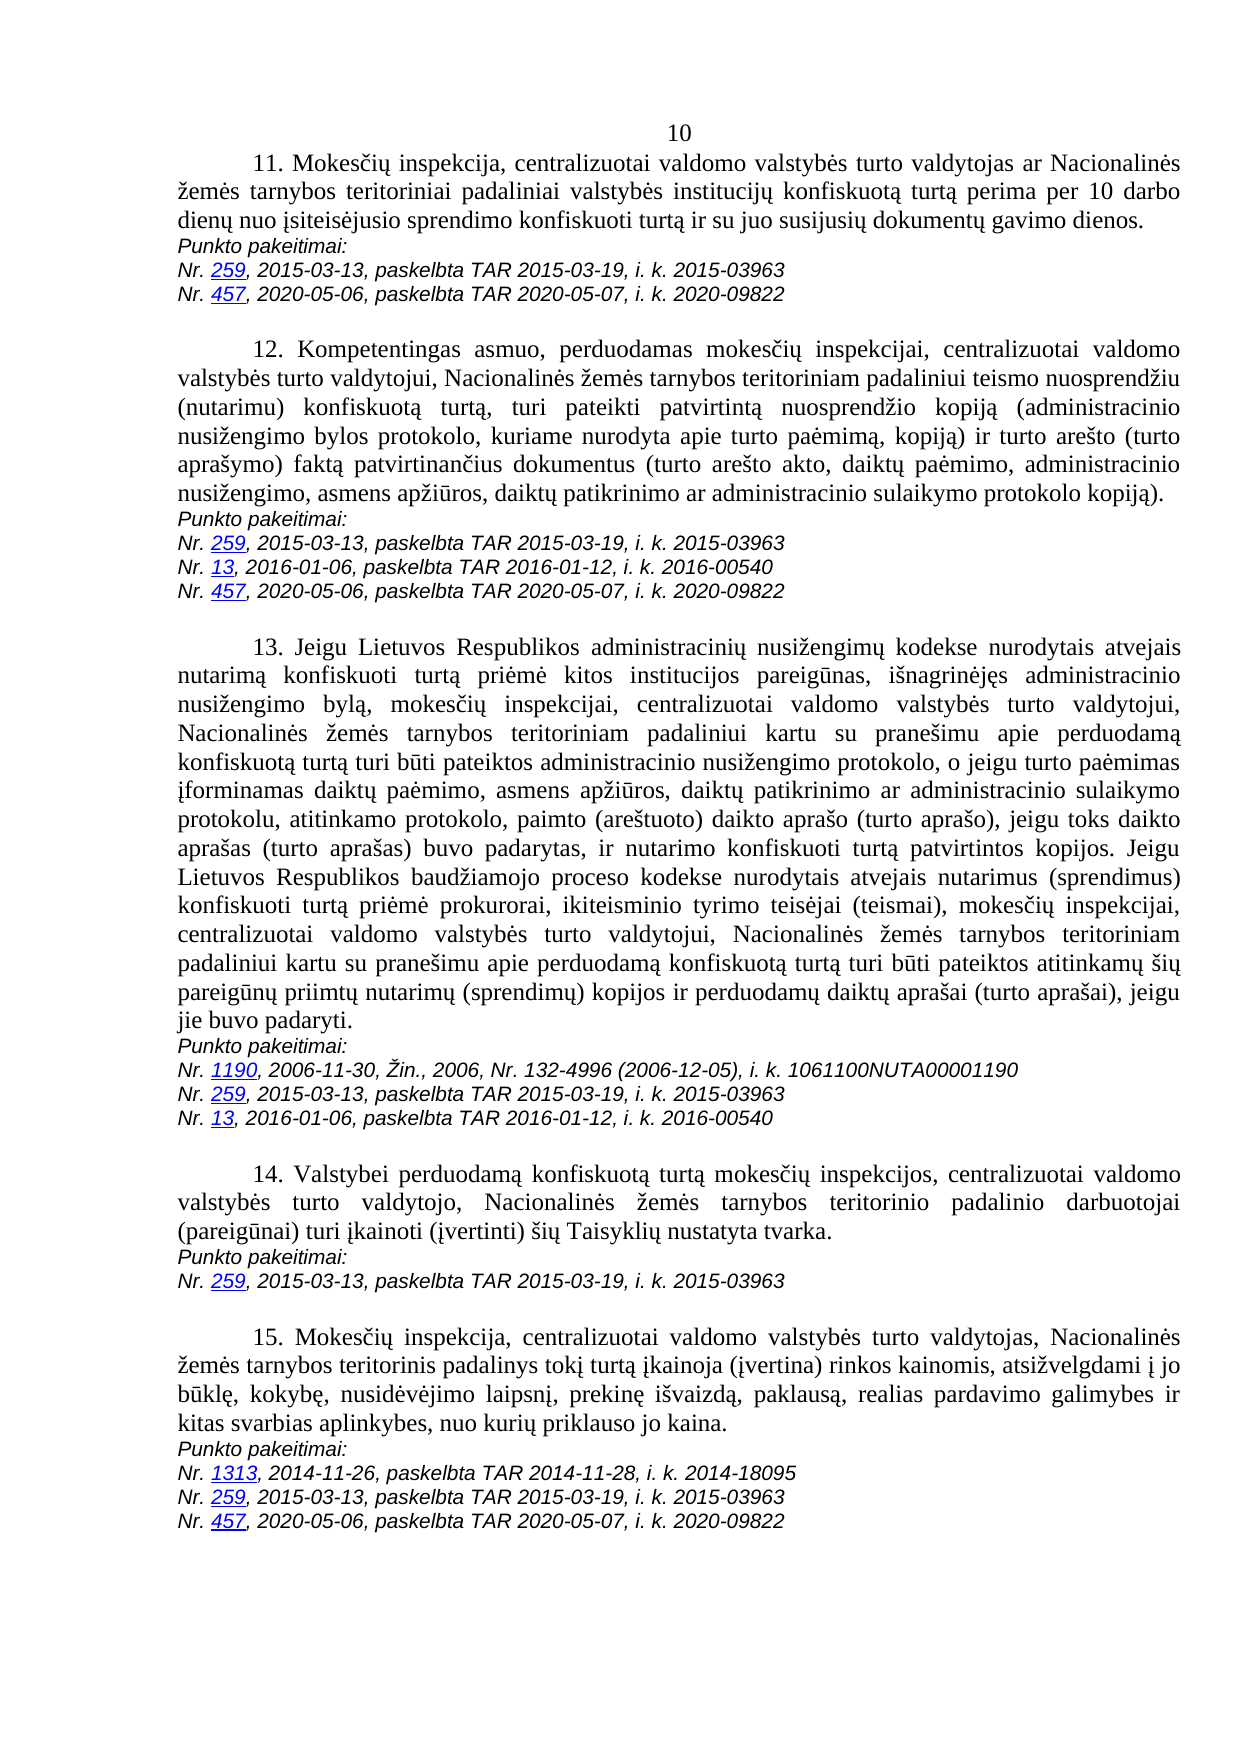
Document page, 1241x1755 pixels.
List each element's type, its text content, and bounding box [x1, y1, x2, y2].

text Punkto pakeitimai: [177, 234, 1181, 258]
text 11. Mokesčių inspekcija, centralizuotai valdomo valstybės turto valdytojas ar Nacionalinės žemės tarnybos teritoriniai padaliniai valstybės institucijų konfiskuotą turtą perima per 10 darbo dienų nuo įsiteisėjusio sprendimo konfiskuoti turtą ir su juo susijusių dokumentų gavimo dienos. [177, 148, 1181, 234]
text Nr. 259, 2015-03-13, paskelbta TAR 2015-03-19, i. k. 2015-03963 [177, 531, 1181, 555]
text Nr. 13, 2016-01-06, paskelbta TAR 2016-01-12, i. k. 2016-00540 [177, 555, 1181, 579]
text Nr. 457, 2020-05-06, paskelbta TAR 2020-05-07, i. k. 2020-09822 [177, 282, 1181, 306]
text Nr. 1313, 2014-11-26, paskelbta TAR 2014-11-28, i. k. 2014-18095 [177, 1461, 1181, 1484]
text 13. Jeigu Lietuvos Respublikos administracinių nusižengimų kodekse nurodytais atvejais nutarimą konfiskuoti turtą priėmė kitos institucijos pareigūnas, išnagrinėjęs administracinio nusižengimo bylą, mokesčių inspekcijai, centralizuotai valdomo valstybės turto valdytojui, Nacionalinės žemės tarnybos teritoriniam padaliniui kartu su pranešimu apie perduodamą konfiskuotą turtą turi būti pateiktos administracinio nusižengimo protokolo, o jeigu turto paėmimas įforminamas daiktų paėmimo, asmens apžiūros, daiktų patikrinimo ar administracinio sulaikymo protokolu, atitinkamo protokolo, paimto (areštuoto) daikto aprašo (turto aprašo), jeigu toks daikto aprašas (turto aprašas) buvo padarytas, ir nutarimo konfiskuoti turtą patvirtintos kopijos. Jeigu Lietuvos Respublikos baudžiamojo proceso kodekse nurodytais atvejais nutarimus (sprendimus) konfiskuoti turtą priėmė prokurorai, ikiteisminio tyrimo teisėjai (teismai), mokesčių inspekcijai, centralizuotai valdomo valstybės turto valdytojui, Nacionalinės žemės tarnybos teritoriniam padaliniui kartu su pranešimu apie perduodamą konfiskuotą turtą turi būti pateiktos atitinkamų šių pareigūnų priimtų nutarimų (sprendimų) kopijos ir perduodamų daiktų aprašai (turto aprašai), jeigu jie buvo padaryti. [177, 632, 1181, 1034]
text 15. Mokesčių inspekcija, centralizuotai valdomo valstybės turto valdytojas, Nacionalinės žemės tarnybos teritorinis padalinys tokį turtą įkainoja (įvertina) rinkos kainomis, atsižvelgdami į jo būklę, kokybę, nusidėvėjimo laipsnį, prekinę išvaizdą, paklausą, realias pardavimo galimybes ir kitas svarbias aplinkybes, nuo kurių priklauso jo kaina. [177, 1322, 1181, 1437]
text Nr. 259, 2015-03-13, paskelbta TAR 2015-03-19, i. k. 2015-03963 [177, 1082, 1181, 1106]
text Punkto pakeitimai: [177, 507, 1181, 531]
text Nr. 457, 2020-05-06, paskelbta TAR 2020-05-07, i. k. 2020-09822 [177, 579, 1181, 603]
text Punkto pakeitimai: [177, 1437, 1181, 1461]
text Nr. 259, 2015-03-13, paskelbta TAR 2015-03-19, i. k. 2015-03963 [177, 1269, 1181, 1293]
text Nr. 13, 2016-01-06, paskelbta TAR 2016-01-12, i. k. 2016-00540 [177, 1106, 1181, 1130]
text Nr. 259, 2015-03-13, paskelbta TAR 2015-03-19, i. k. 2015-03963 [177, 1484, 1181, 1508]
text 12. Kompetentingas asmuo, perduodamas mokesčių inspekcijai, centralizuotai valdomo valstybės turto valdytojui, Nacionalinės žemės tarnybos teritoriniam padaliniui teismo nuosprendžiu (nutarimu) konfiskuotą turtą, turi pateikti patvirtintą nuosprendžio kopiją (administracinio nusižengimo bylos protokolo, kuriame nurodyta apie turto paėmimą, kopiją) ir turto arešto (turto aprašymo) faktą patvirtinančius dokumentus (turto arešto akto, daiktų paėmimo, administracinio nusižengimo, asmens apžiūros, daiktų patikrinimo ar administracinio sulaikymo protokolo kopiją). [177, 334, 1181, 507]
text 14. Valstybei perduodamą konfiskuotą turtą mokesčių inspekcijos, centralizuotai valdomo valstybės turto valdytojo, Nacionalinės žemės tarnybos teritorinio padalinio darbuotojai (pareigūnai) turi įkainoti (įvertinti) šių Taisyklių nustatyta tvarka. [177, 1159, 1181, 1245]
text Nr. 1190, 2006-11-30, Žin., 2006, Nr. 132-4996 (2006-12-05), i. k. 1061100NUTA00001190 [177, 1058, 1181, 1082]
text Nr. 457, 2020-05-06, paskelbta TAR 2020-05-07, i. k. 2020-09822 [177, 1508, 1181, 1532]
text Punkto pakeitimai: [177, 1245, 1181, 1269]
text Punkto pakeitimai: [177, 1034, 1181, 1058]
text Nr. 259, 2015-03-13, paskelbta TAR 2015-03-19, i. k. 2015-03963 [177, 258, 1181, 282]
